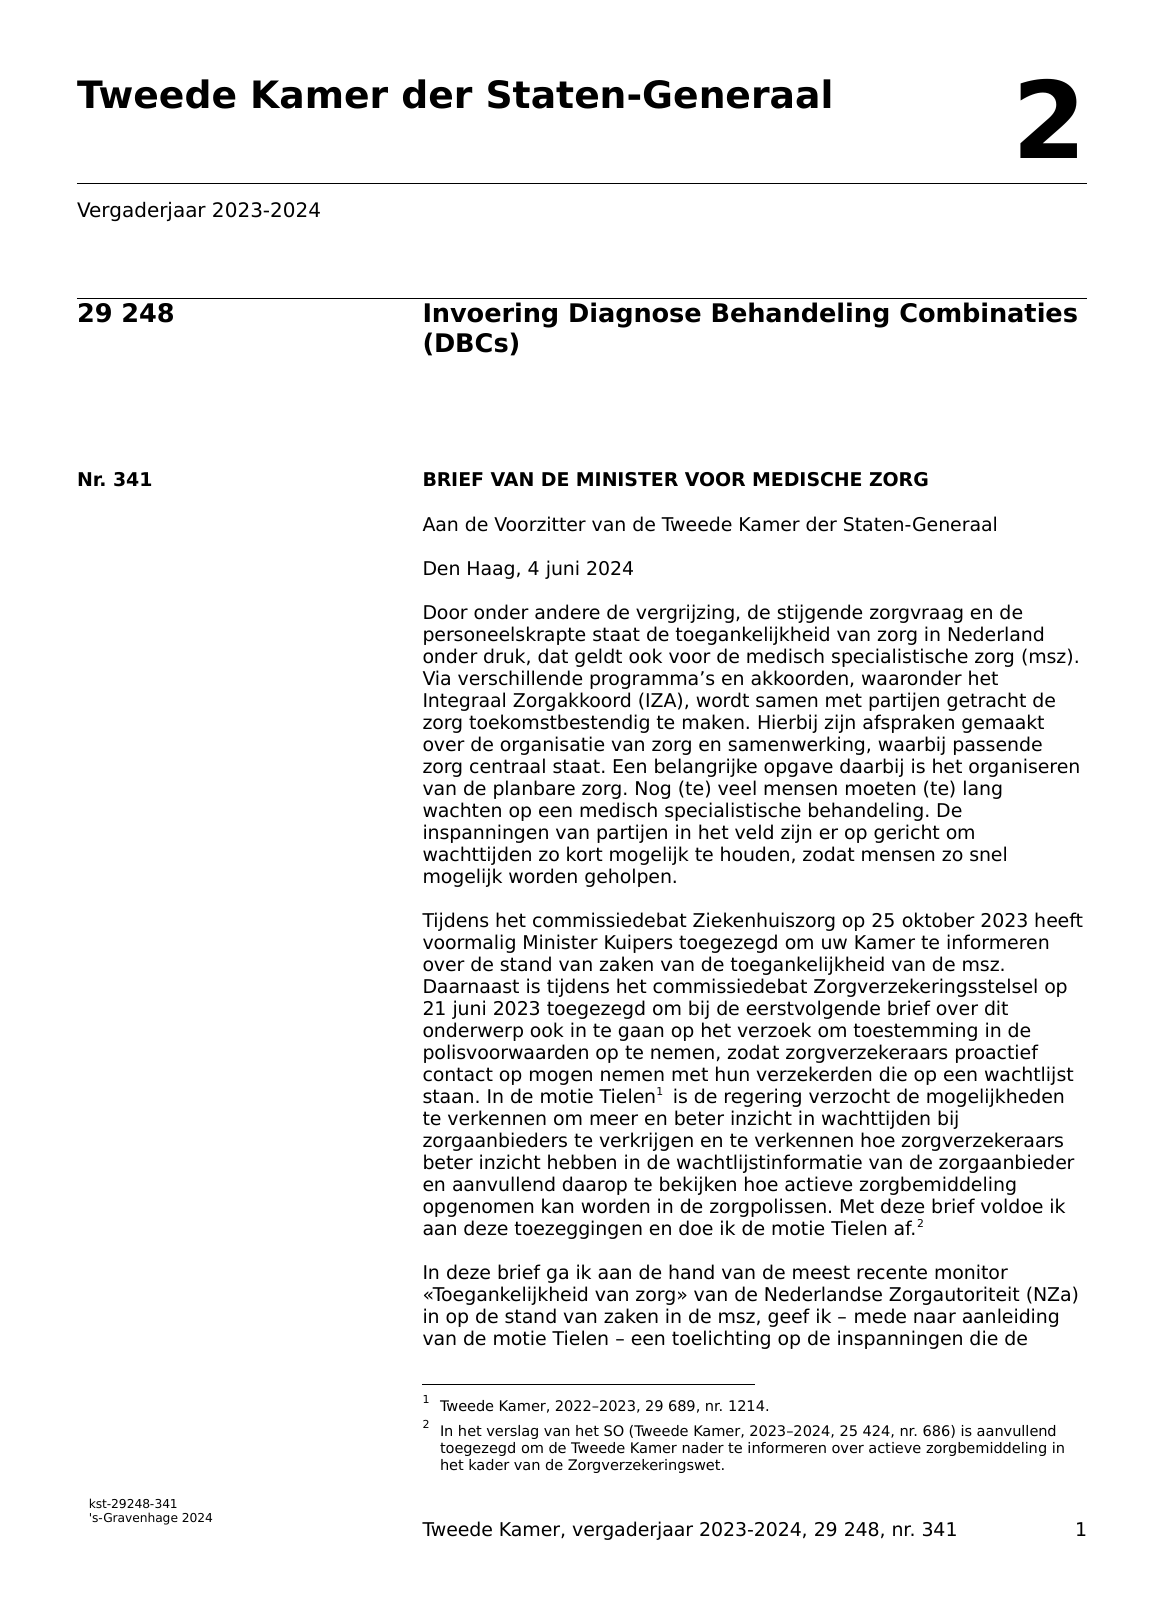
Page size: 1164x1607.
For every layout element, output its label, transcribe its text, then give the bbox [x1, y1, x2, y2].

subtitle 29 248 Invoering Diagnose Behandeling Combinaties (DBCs) [77, 299, 1087, 358]
text Tijdens het commissiedebat Ziekenhuiszorg op 25 oktober 2023 heeft voormalig Minister Kuipers toegezegd om uw Kamer te informeren over de stand van zaken van de toegankelijkheid van de msz. Daarnaast is tijdens het commissiedebat Zorgverzekeringsstelsel op 21 juni 2023 toegezegd om bij de eerstvolgende brief over dit onderwerp ook in te gaan op het verzoek om toestemming in de polisvoorwaarden op te nemen, zodat zorgverzekeraars proactief contact op mogen nemen met hun verzekerden die op een wachtlijst staan. In de motie Tielen is de regering verzocht de mogelijkheden te verkennen om meer en beter inzicht in wachttijden bij zorgaanbieders te verkrijgen en te verkennen hoe zorgverzekeraars beter inzicht hebben in de wachtlijstinformatie van de zorgaanbieder en aanvullend daarop te bekijken hoe actieve zorgbemiddeling opgenomen kan worden in de zorgpolissen. Met deze brief voldoe ik aan deze toezeggingen en doe ik de motie Tielen af. [422, 910, 1087, 1239]
text kst-29248-341 [88, 1497, 323, 1511]
table_header 2 [886, 59, 1087, 183]
text Aan de Voorzitter van de Tweede Kamer der Staten-Generaal [422, 513, 1087, 536]
subtitle Nr. 341 BRIEF VAN DE MINISTER VOOR MEDISCHE ZORG [77, 469, 1087, 491]
table_header Tweede Kamer der Staten-Generaal [77, 59, 886, 183]
text 's-Gravenhage 2024 [88, 1511, 323, 1525]
text Door onder andere de vergrijzing, de stijgende zorgvraag en de personeelskrapte staat de toegankelijkheid van zorg in Nederland onder druk, dat geldt ook voor de medisch specialistische zorg (msz). Via verschillende programma’s en akkoorden, waaronder het Integraal Zorgakkoord (IZA), wordt samen met partijen getracht de zorg toekomstbestendig te maken. Hierbij zijn afspraken gemaakt over de organisatie van zorg en samenwerking, waarbij passende zorg centraal staat. Een belangrijke opgave daarbij is het organiseren van de planbare zorg. Nog (te) veel mensen moeten (te) lang wachten op een medisch specialistische behandeling. De inspanningen van partijen in het veld zijn er op gericht om wachttijden zo kort mogelijk te houden, zodat mensen zo snel mogelijk worden geholpen. [422, 602, 1087, 888]
text Den Haag, 4 juni 2024 [422, 558, 1087, 580]
table_cell Vergaderjaar 2023-2024 [77, 184, 1087, 298]
text Tweede Kamer, 2022–2023, 29 689, nr. 1214. [422, 1393, 1087, 1416]
text In het verslag van het SO (Tweede Kamer, 2023–2024, 25 424, nr. 686) is aanvullend toegezegd om de Tweede Kamer nader te informeren over actieve zorgbemiddeling in het kader van de Zorgverzekeringswet. [422, 1418, 1087, 1474]
text In deze brief ga ik aan de hand van de meest recente monitor «Toegankelijkheid van zorg» van de Nederlandse Zorgautoriteit (NZa) in op de stand van zaken in de msz, geef ik – mede naar aanleiding van de motie Tielen – een toelichting op de inspanningen die de [422, 1262, 1087, 1349]
